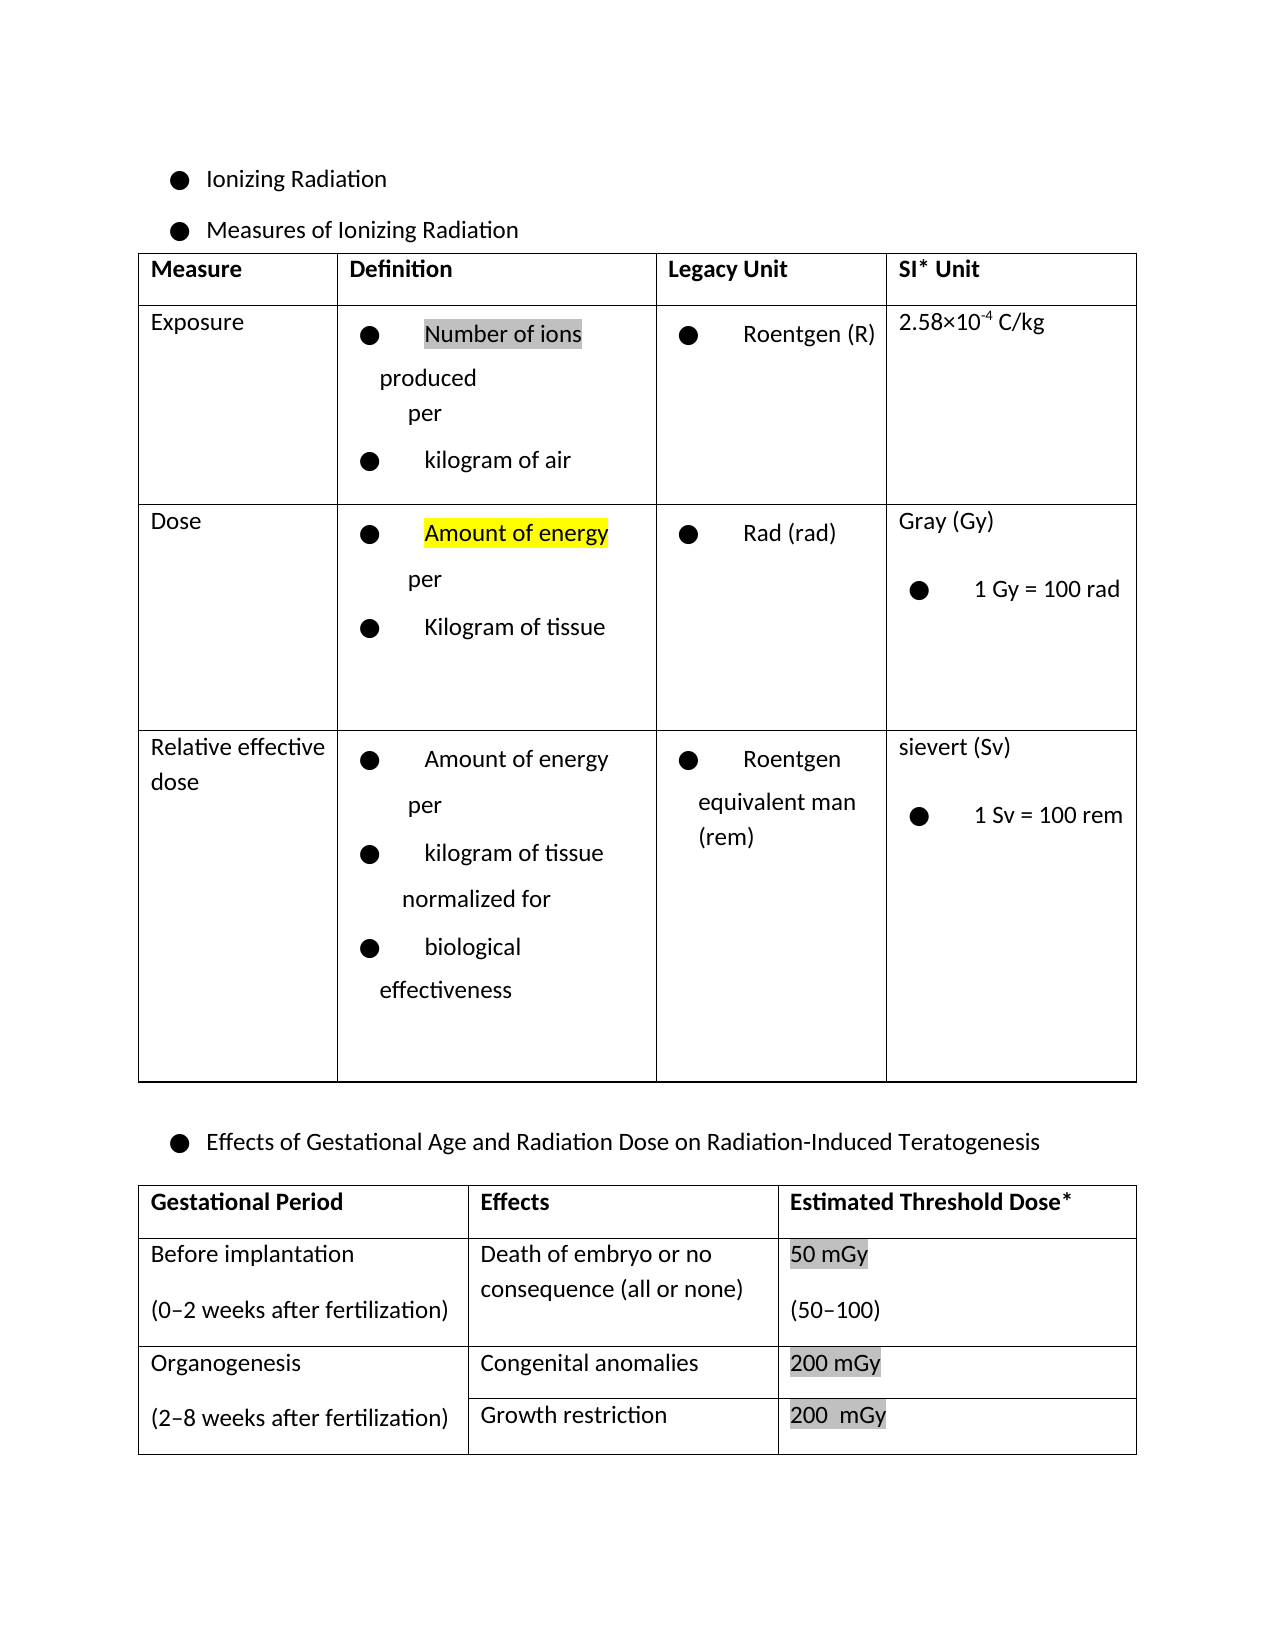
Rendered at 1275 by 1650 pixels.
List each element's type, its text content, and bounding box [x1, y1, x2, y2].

table_cell Exposure [139, 306, 337, 504]
table_header Gestational Period [139, 1186, 468, 1237]
table_cell Amount of energy per kilogram of tissue normalized for biological effectiveness [338, 731, 656, 1081]
table_cell Death of embryo or no consequence (all or none) [469, 1239, 778, 1346]
table_cell Roentgen (R) [657, 306, 886, 504]
table_cell Gray (Gy) 1 Gy = 100 rad [887, 505, 1136, 730]
table_cell Congenital anomalies [469, 1347, 778, 1398]
table_cell Number of ions produced per kilogram of air [338, 306, 656, 504]
table_header Estimated Threshold Dose* [779, 1186, 1136, 1237]
list Measures of Ionizing Radiation [169, 201, 1125, 252]
table_cell 50 mGy (50–100) [779, 1239, 1136, 1346]
table_cell Amount of energy per Kilogram of tissue [338, 505, 656, 730]
table_cell Relative effective dose [139, 731, 337, 1081]
table_header Legacy Unit [657, 254, 886, 305]
table_cell Rad (rad) [657, 505, 886, 730]
table_header Definition [338, 254, 656, 305]
table_cell 200 mGy [779, 1399, 1136, 1454]
table_cell Organogenesis (2–8 weeks after fertilization) [139, 1347, 468, 1454]
table_cell 200 mGy [779, 1347, 1136, 1398]
list Effects of Gestational Age and Radiation Dose on Radiation-Induced Teratogenesis [169, 1113, 1125, 1164]
table_header SI* Unit [887, 254, 1136, 305]
table_header Measure [139, 254, 337, 305]
table_cell sievert (Sv) 1 Sv = 100 rem [887, 731, 1136, 1081]
list Ionizing Radiation [169, 150, 1125, 201]
table_cell 2.58×10-4 C/kg [887, 306, 1136, 504]
table_cell Before implantation (0–2 weeks after fertilization) [139, 1239, 468, 1346]
table_header Effects [469, 1186, 778, 1237]
table_cell Roentgen equivalent man (rem) [657, 731, 886, 1081]
table_cell Dose [139, 505, 337, 730]
table_cell Growth restriction [469, 1399, 778, 1454]
